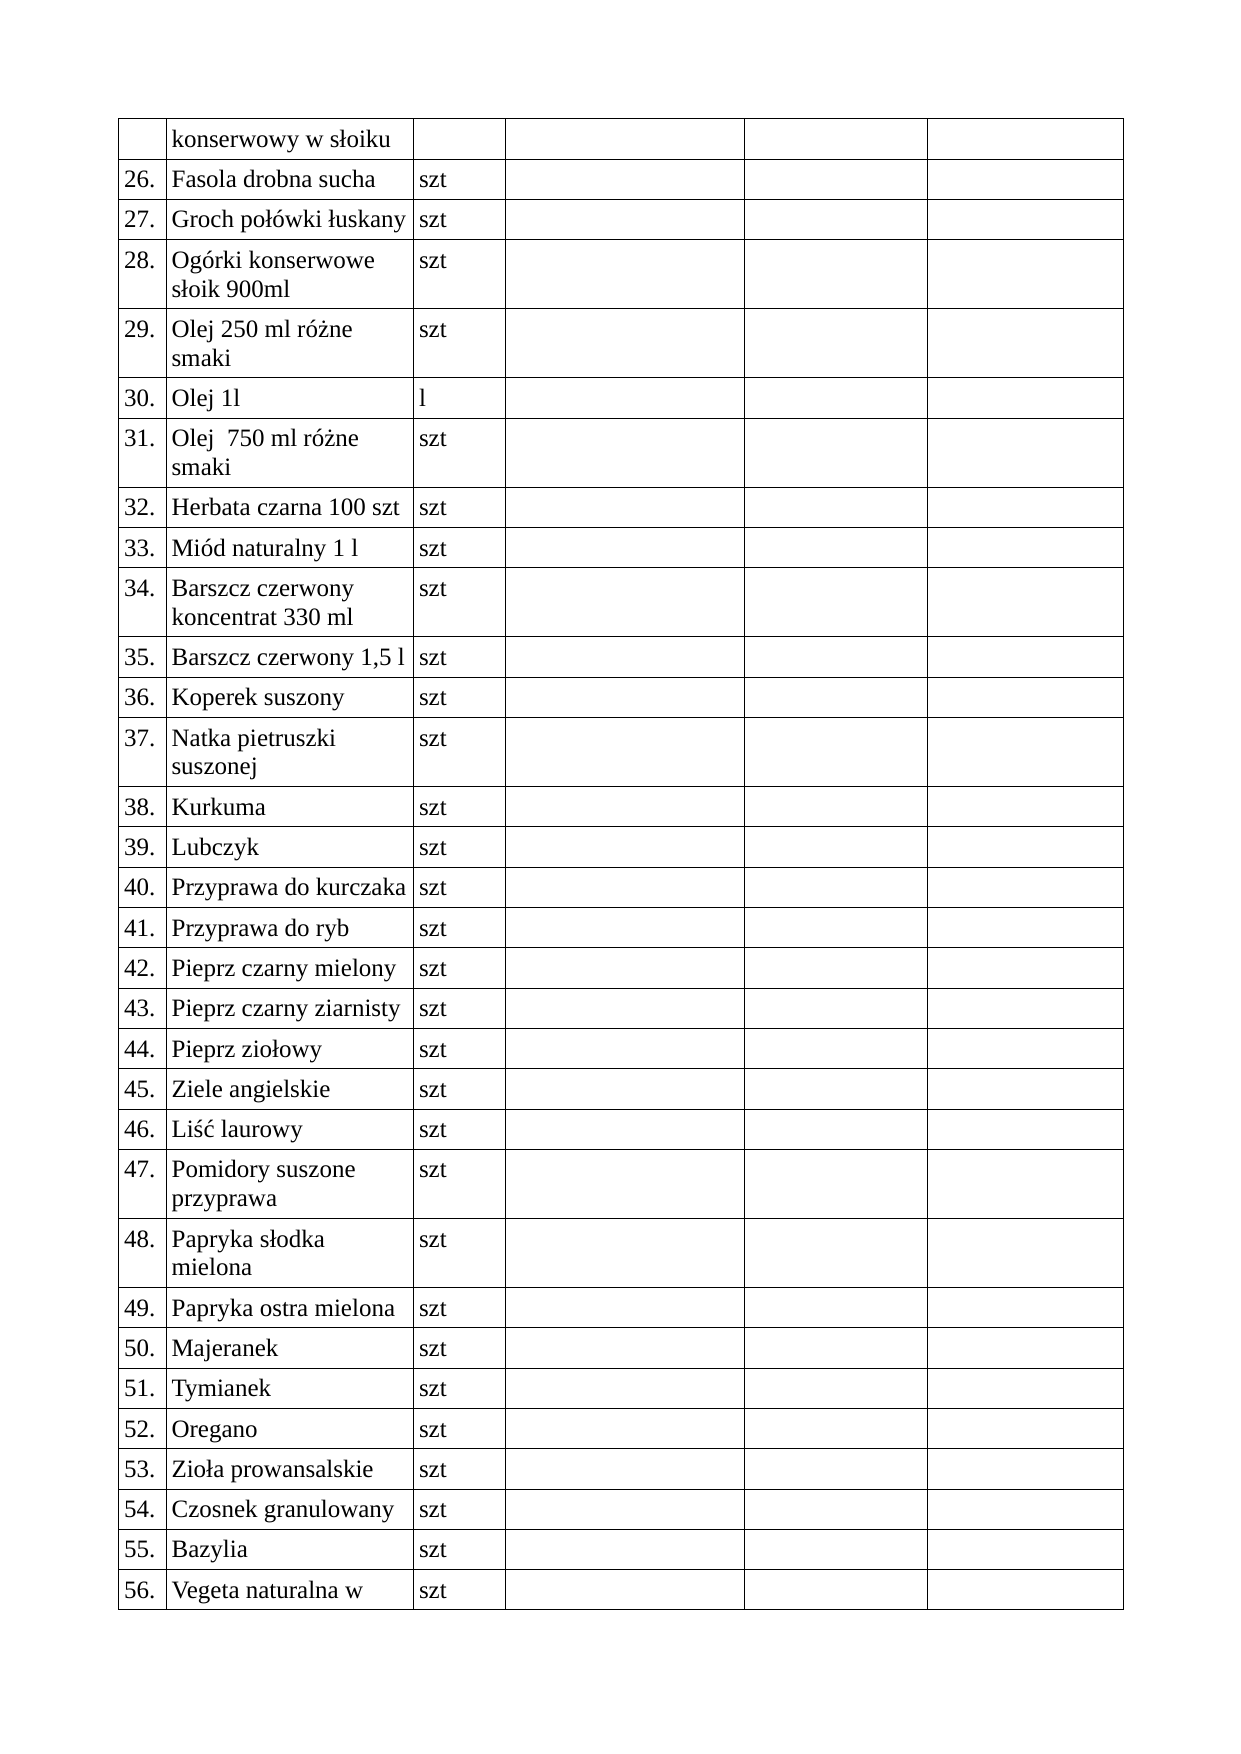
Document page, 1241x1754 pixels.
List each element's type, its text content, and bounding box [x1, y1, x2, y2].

table_cell Oregano [167, 1409, 413, 1448]
table_cell [745, 1110, 927, 1149]
table_cell 29. [119, 309, 166, 377]
table_cell szt [414, 1490, 505, 1529]
table_cell szt [414, 637, 505, 677]
table_cell [928, 1409, 1123, 1448]
table_cell Liść laurowy [167, 1110, 413, 1149]
table_cell [928, 1369, 1123, 1408]
table_cell szt [414, 1570, 505, 1609]
table_cell 30. [119, 378, 166, 417]
table_cell [928, 1490, 1123, 1529]
table_cell Olej 250 ml różne smaki [167, 309, 413, 377]
table_cell Groch połówki łuskany [167, 200, 413, 239]
table_cell 42. [119, 948, 166, 987]
table_cell 28. [119, 240, 166, 308]
table_cell [745, 1490, 927, 1529]
table_cell [928, 119, 1123, 158]
table_cell [745, 378, 927, 417]
table_cell [745, 787, 927, 826]
table_cell szt [414, 678, 505, 717]
table_cell Przyprawa do kurczaka [167, 868, 413, 907]
table_cell Papryka ostra mielona [167, 1288, 413, 1327]
table_cell [506, 868, 744, 907]
table_cell [928, 678, 1123, 717]
table_cell Vegeta naturalna w [167, 1570, 413, 1609]
table_cell [506, 1029, 744, 1068]
table_cell [928, 240, 1123, 308]
table_cell [745, 1570, 927, 1609]
table_cell szt [414, 1150, 505, 1218]
table_cell szt [414, 1328, 505, 1367]
table_cell [745, 160, 927, 199]
table_cell szt [414, 1029, 505, 1068]
table_cell [506, 309, 744, 377]
table_cell szt [414, 160, 505, 199]
table_cell [928, 488, 1123, 527]
table_cell szt [414, 989, 505, 1028]
table_cell [745, 1369, 927, 1408]
table_cell [928, 1150, 1123, 1218]
table_cell [745, 908, 927, 947]
table_cell [506, 827, 744, 867]
table_cell [414, 119, 505, 158]
table_cell szt [414, 908, 505, 947]
table_cell [506, 1409, 744, 1448]
table_cell [928, 989, 1123, 1028]
table_cell Pieprz czarny mielony [167, 948, 413, 987]
table_cell [506, 637, 744, 677]
table_cell [506, 1219, 744, 1287]
table_cell [506, 240, 744, 308]
table_cell Miód naturalny 1 l [167, 528, 413, 567]
table_cell [745, 528, 927, 567]
table_cell [928, 1449, 1123, 1488]
table_cell 47. [119, 1150, 166, 1218]
table_cell 51. [119, 1369, 166, 1408]
table_cell 36. [119, 678, 166, 717]
table_cell [928, 1328, 1123, 1367]
table_cell [928, 568, 1123, 636]
table_cell szt [414, 868, 505, 907]
table_cell [506, 1110, 744, 1149]
table_cell [506, 1449, 744, 1488]
table_cell [745, 1288, 927, 1327]
table_cell [928, 1288, 1123, 1327]
table_cell [506, 1328, 744, 1367]
table_cell 49. [119, 1288, 166, 1327]
table_cell [928, 827, 1123, 867]
table_cell 45. [119, 1069, 166, 1108]
table_cell [928, 1570, 1123, 1609]
table_cell [745, 948, 927, 987]
table_cell Pomidory suszone przyprawa [167, 1150, 413, 1218]
table_cell [745, 989, 927, 1028]
table_cell Pieprz ziołowy [167, 1029, 413, 1068]
table_cell [745, 718, 927, 786]
table_cell 54. [119, 1490, 166, 1529]
table_cell [506, 787, 744, 826]
table_cell [928, 908, 1123, 947]
table_cell Olej 750 ml różne smaki [167, 419, 413, 487]
table_cell [745, 1029, 927, 1068]
table_cell [745, 637, 927, 677]
table_cell [745, 309, 927, 377]
table_cell [506, 1530, 744, 1569]
table_cell szt [414, 1369, 505, 1408]
table_cell szt [414, 948, 505, 987]
table_cell 32. [119, 488, 166, 527]
table_cell szt [414, 488, 505, 527]
table_cell Tymianek [167, 1369, 413, 1408]
table_cell [506, 568, 744, 636]
table_cell [928, 718, 1123, 786]
table_cell [928, 868, 1123, 907]
table_cell [506, 948, 744, 987]
table_cell [928, 948, 1123, 987]
table_cell 38. [119, 787, 166, 826]
table_cell [928, 1110, 1123, 1149]
table_cell szt [414, 309, 505, 377]
table_cell [745, 1069, 927, 1108]
table_cell [928, 1069, 1123, 1108]
table_cell 34. [119, 568, 166, 636]
table_cell [506, 1150, 744, 1218]
table_cell [506, 1490, 744, 1529]
table_cell szt [414, 1219, 505, 1287]
table_cell [506, 678, 744, 717]
table_cell 48. [119, 1219, 166, 1287]
table_cell [745, 119, 927, 158]
table_cell szt [414, 1530, 505, 1569]
table_cell Bazylia [167, 1530, 413, 1569]
table_cell [506, 378, 744, 417]
table_cell 50. [119, 1328, 166, 1367]
table_cell [506, 160, 744, 199]
table_cell [928, 419, 1123, 487]
table_cell Fasola drobna sucha [167, 160, 413, 199]
table_cell szt [414, 419, 505, 487]
table_cell Herbata czarna 100 szt [167, 488, 413, 527]
table_cell [745, 1328, 927, 1367]
table_cell Kurkuma [167, 787, 413, 826]
table_cell 27. [119, 200, 166, 239]
table_cell szt [414, 528, 505, 567]
table_cell [506, 1288, 744, 1327]
table_cell 33. [119, 528, 166, 567]
table_cell [506, 908, 744, 947]
table_cell 35. [119, 637, 166, 677]
table_cell [745, 1449, 927, 1488]
table_cell szt [414, 787, 505, 826]
table_cell [928, 528, 1123, 567]
table_cell [506, 419, 744, 487]
table_cell [928, 1029, 1123, 1068]
table_cell Lubczyk [167, 827, 413, 867]
table_cell 31. [119, 419, 166, 487]
table_cell 43. [119, 989, 166, 1028]
table_cell szt [414, 240, 505, 308]
table_cell [506, 1570, 744, 1609]
table_cell Olej 1l [167, 378, 413, 417]
table_cell [745, 240, 927, 308]
table_cell [745, 1409, 927, 1448]
table_cell l [414, 378, 505, 417]
table_cell [928, 378, 1123, 417]
table_cell [928, 1219, 1123, 1287]
table_cell Barszcz czerwony 1,5 l [167, 637, 413, 677]
table_cell [745, 827, 927, 867]
table_cell szt [414, 1069, 505, 1108]
table_cell [928, 309, 1123, 377]
table_cell 53. [119, 1449, 166, 1488]
table_cell [506, 1069, 744, 1108]
table_cell [745, 200, 927, 239]
table_cell 44. [119, 1029, 166, 1068]
table_cell [745, 488, 927, 527]
table_cell [928, 1530, 1123, 1569]
table_cell Majeranek [167, 1328, 413, 1367]
table_cell Ogórki konserwowe słoik 900ml [167, 240, 413, 308]
table_cell szt [414, 1409, 505, 1448]
table_cell 52. [119, 1409, 166, 1448]
table_cell szt [414, 1288, 505, 1327]
table_cell [506, 119, 744, 158]
table_cell 55. [119, 1530, 166, 1569]
table_cell [506, 989, 744, 1028]
table_cell [745, 1150, 927, 1218]
table_cell [745, 1219, 927, 1287]
table_cell 26. [119, 160, 166, 199]
table_cell Zioła prowansalskie [167, 1449, 413, 1488]
table_cell szt [414, 1110, 505, 1149]
table_cell [506, 200, 744, 239]
table_cell [745, 568, 927, 636]
table_cell Ziele angielskie [167, 1069, 413, 1108]
table_cell [506, 718, 744, 786]
table_cell szt [414, 827, 505, 867]
table_cell [745, 419, 927, 487]
table_cell 41. [119, 908, 166, 947]
table_cell Pieprz czarny ziarnisty [167, 989, 413, 1028]
table_cell 56. [119, 1570, 166, 1609]
table_cell [928, 200, 1123, 239]
table_cell [506, 1369, 744, 1408]
table_cell szt [414, 1449, 505, 1488]
table_cell szt [414, 200, 505, 239]
table_cell Barszcz czerwony koncentrat 330 ml [167, 568, 413, 636]
table_cell [745, 1530, 927, 1569]
table_cell [506, 488, 744, 527]
table_cell Przyprawa do ryb [167, 908, 413, 947]
table_cell Papryka słodka mielona [167, 1219, 413, 1287]
table_cell Koperek suszony [167, 678, 413, 717]
table_cell 40. [119, 868, 166, 907]
table_cell [745, 868, 927, 907]
table_cell [928, 160, 1123, 199]
table_cell 39. [119, 827, 166, 867]
table_cell Czosnek granulowany [167, 1490, 413, 1529]
table_cell szt [414, 568, 505, 636]
table_cell 46. [119, 1110, 166, 1149]
table_cell [745, 678, 927, 717]
table_cell konserwowy w słoiku [167, 119, 413, 158]
table_cell [506, 528, 744, 567]
table_cell [928, 787, 1123, 826]
table_cell [119, 119, 166, 158]
table_cell Natka pietruszki suszonej [167, 718, 413, 786]
table_cell [928, 637, 1123, 677]
table_cell 37. [119, 718, 166, 786]
table_cell szt [414, 718, 505, 786]
